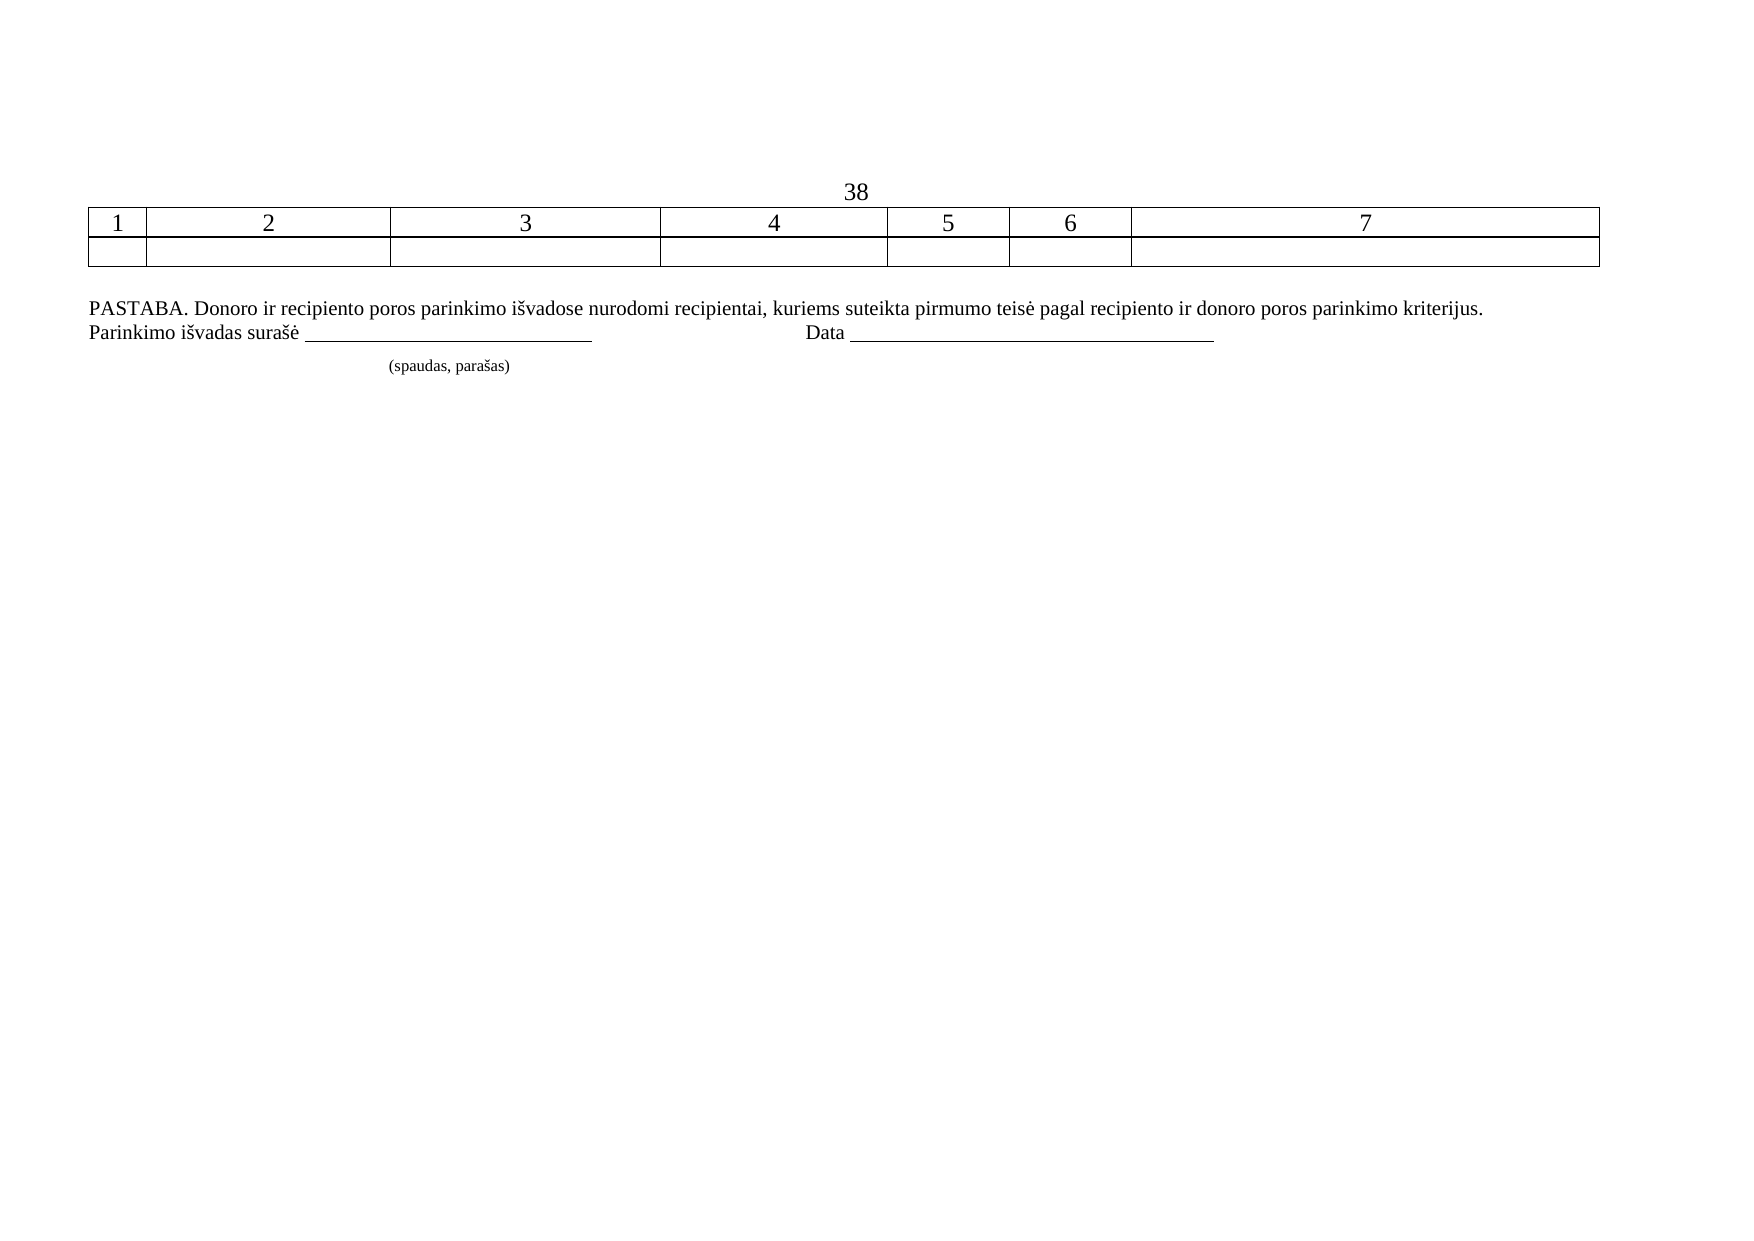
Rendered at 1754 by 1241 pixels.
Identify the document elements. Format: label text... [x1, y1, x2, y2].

table_cell [89, 238, 146, 266]
table_cell [391, 238, 660, 266]
text (spaudas, parašas) [89, 356, 1624, 385]
table_cell [661, 238, 887, 266]
table_cell 2 [147, 208, 390, 236]
text Parinkimo išvadas surašė Data [89, 320, 1624, 344]
table_cell [147, 238, 390, 266]
table_cell 7 [1132, 208, 1599, 236]
text PASTABA. Donoro ir recipiento poros parinkimo išvadose nurodomi recipientai, kuriems suteikta pirmumo teisė pagal recipiento ir donoro poros parinkimo kriterijus. [89, 296, 1624, 320]
table_cell [888, 238, 1009, 266]
table_cell 6 [1010, 208, 1131, 236]
table_cell [1010, 238, 1131, 266]
table_cell [1132, 238, 1599, 266]
table_cell 1 [89, 208, 146, 236]
table_cell 5 [888, 208, 1009, 236]
table_cell 4 [661, 208, 887, 236]
table_cell 3 [391, 208, 660, 236]
